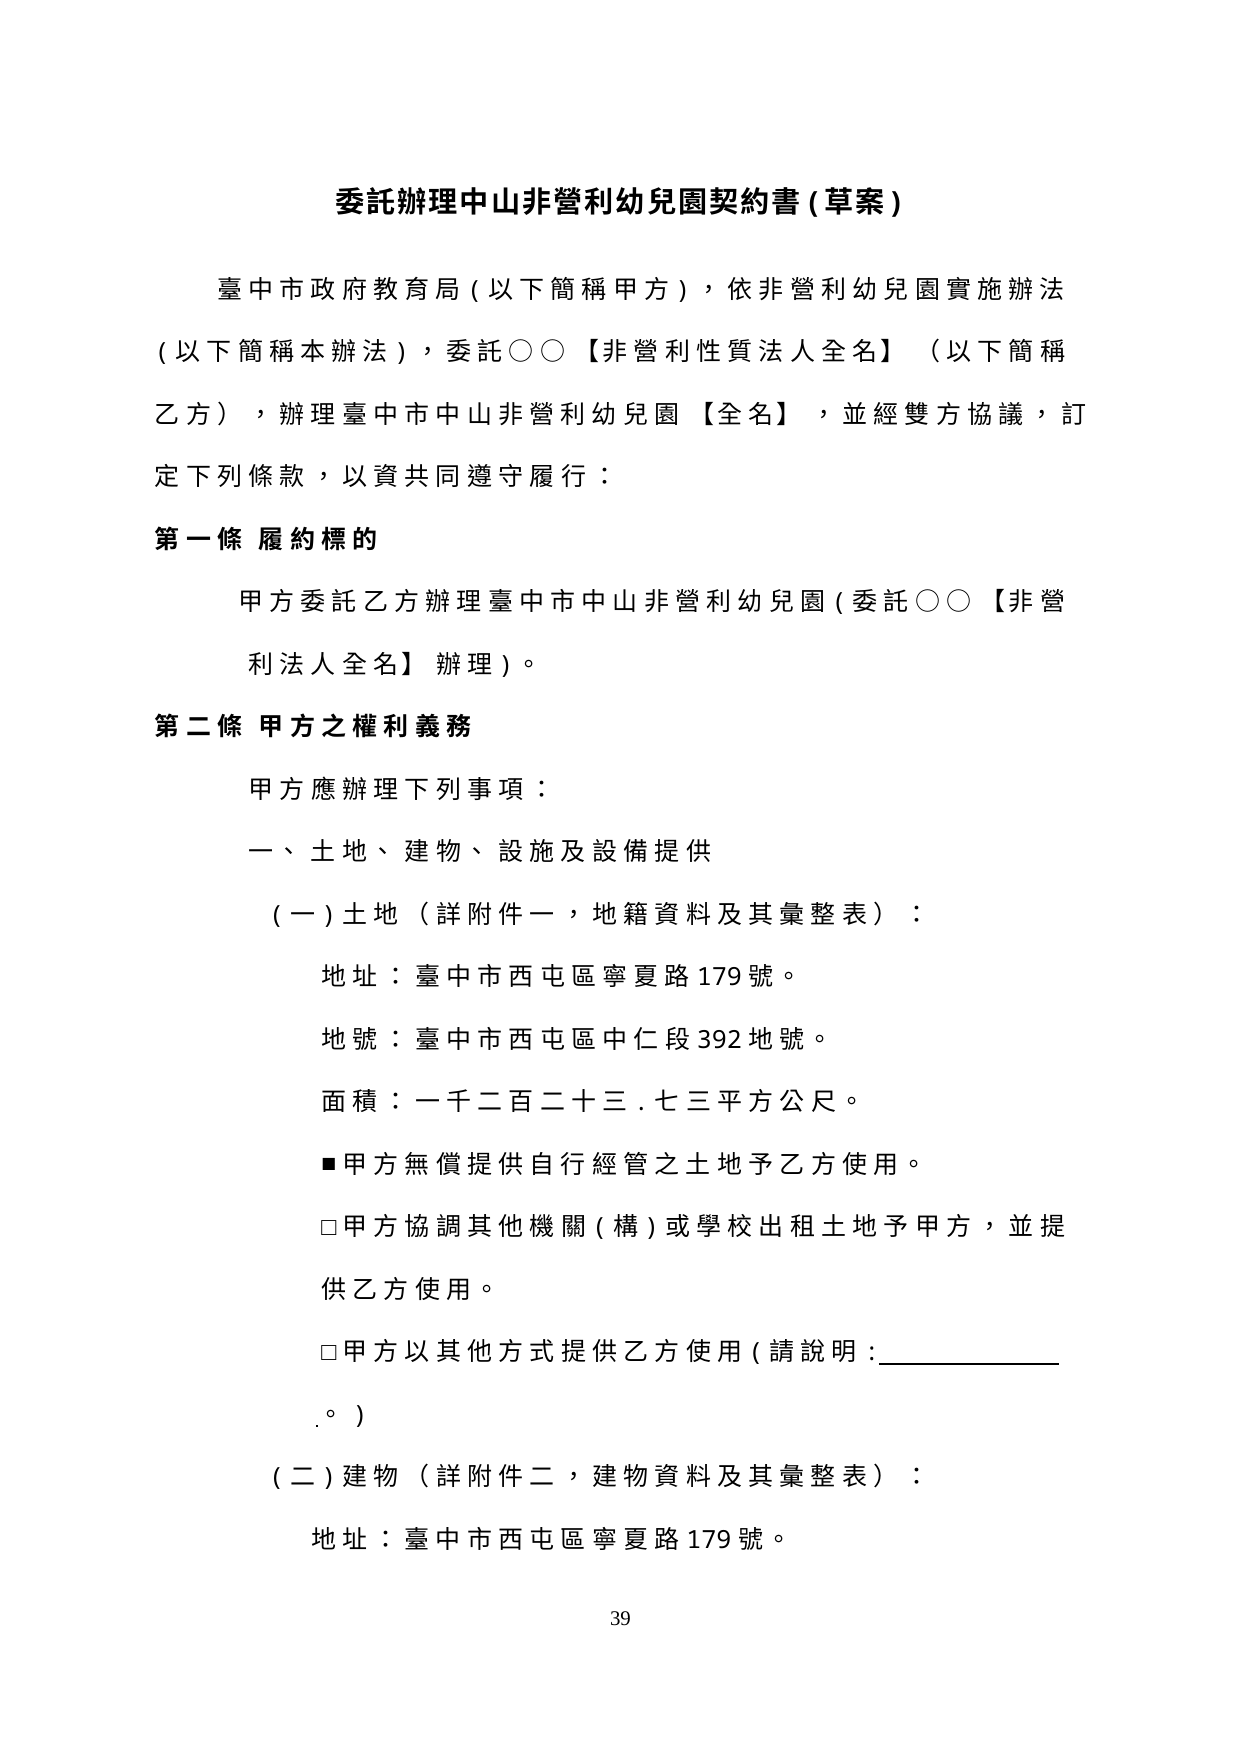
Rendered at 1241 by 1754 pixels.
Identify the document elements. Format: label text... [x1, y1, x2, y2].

text ■甲方無償提供自行經管之土地予乙方使用。 [315, 1121, 1089, 1183]
text 地址：臺中市西屯區寧夏路179號。 [312, 933, 1089, 996]
text 甲方應辦理下列事項： [186, 746, 1089, 808]
text 第一條 履約標的 [151, 496, 1089, 558]
text (一)土地（詳附件一，地籍資料及其彙整表）： [259, 871, 1089, 933]
text □甲方以其他方式提供乙方使用(請說明: 。) [315, 1308, 1089, 1433]
text 地址：臺中市西屯區寧夏路179號。 [305, 1496, 1089, 1558]
text 臺中市政府教育局(以下簡稱甲方)，依非營利幼兒園實施辦法(以下簡稱本辦法)，委託○○【非營利性質法人全名】（以下簡稱乙方），辦理臺中市中山非營利幼兒園【全名】，並經雙方協議，訂定下列條款，以資共同遵守履行： [151, 246, 1089, 496]
text 甲方委託乙方辦理臺中市中山非營利幼兒園(委託○○【非營利法人全名】辦理)。 [234, 558, 1089, 683]
text 委託辦理中山非營利幼兒園契約書(草案) [151, 158, 1089, 221]
text □甲方協調其他機關(構)或學校出租土地予甲方，並提供乙方使用。 [315, 1183, 1089, 1308]
text 地號：臺中市西屯區中仁段392地號。 [310, 996, 1089, 1058]
text 面積：一千二百二十三.七三平方公尺。 [312, 1058, 1089, 1121]
text 一、土地、建物、設施及設備提供 [237, 808, 1089, 871]
text 第二條 甲方之權利義務 [151, 683, 1089, 746]
text (二)建物（詳附件二，建物資料及其彙整表）： [259, 1433, 1089, 1496]
